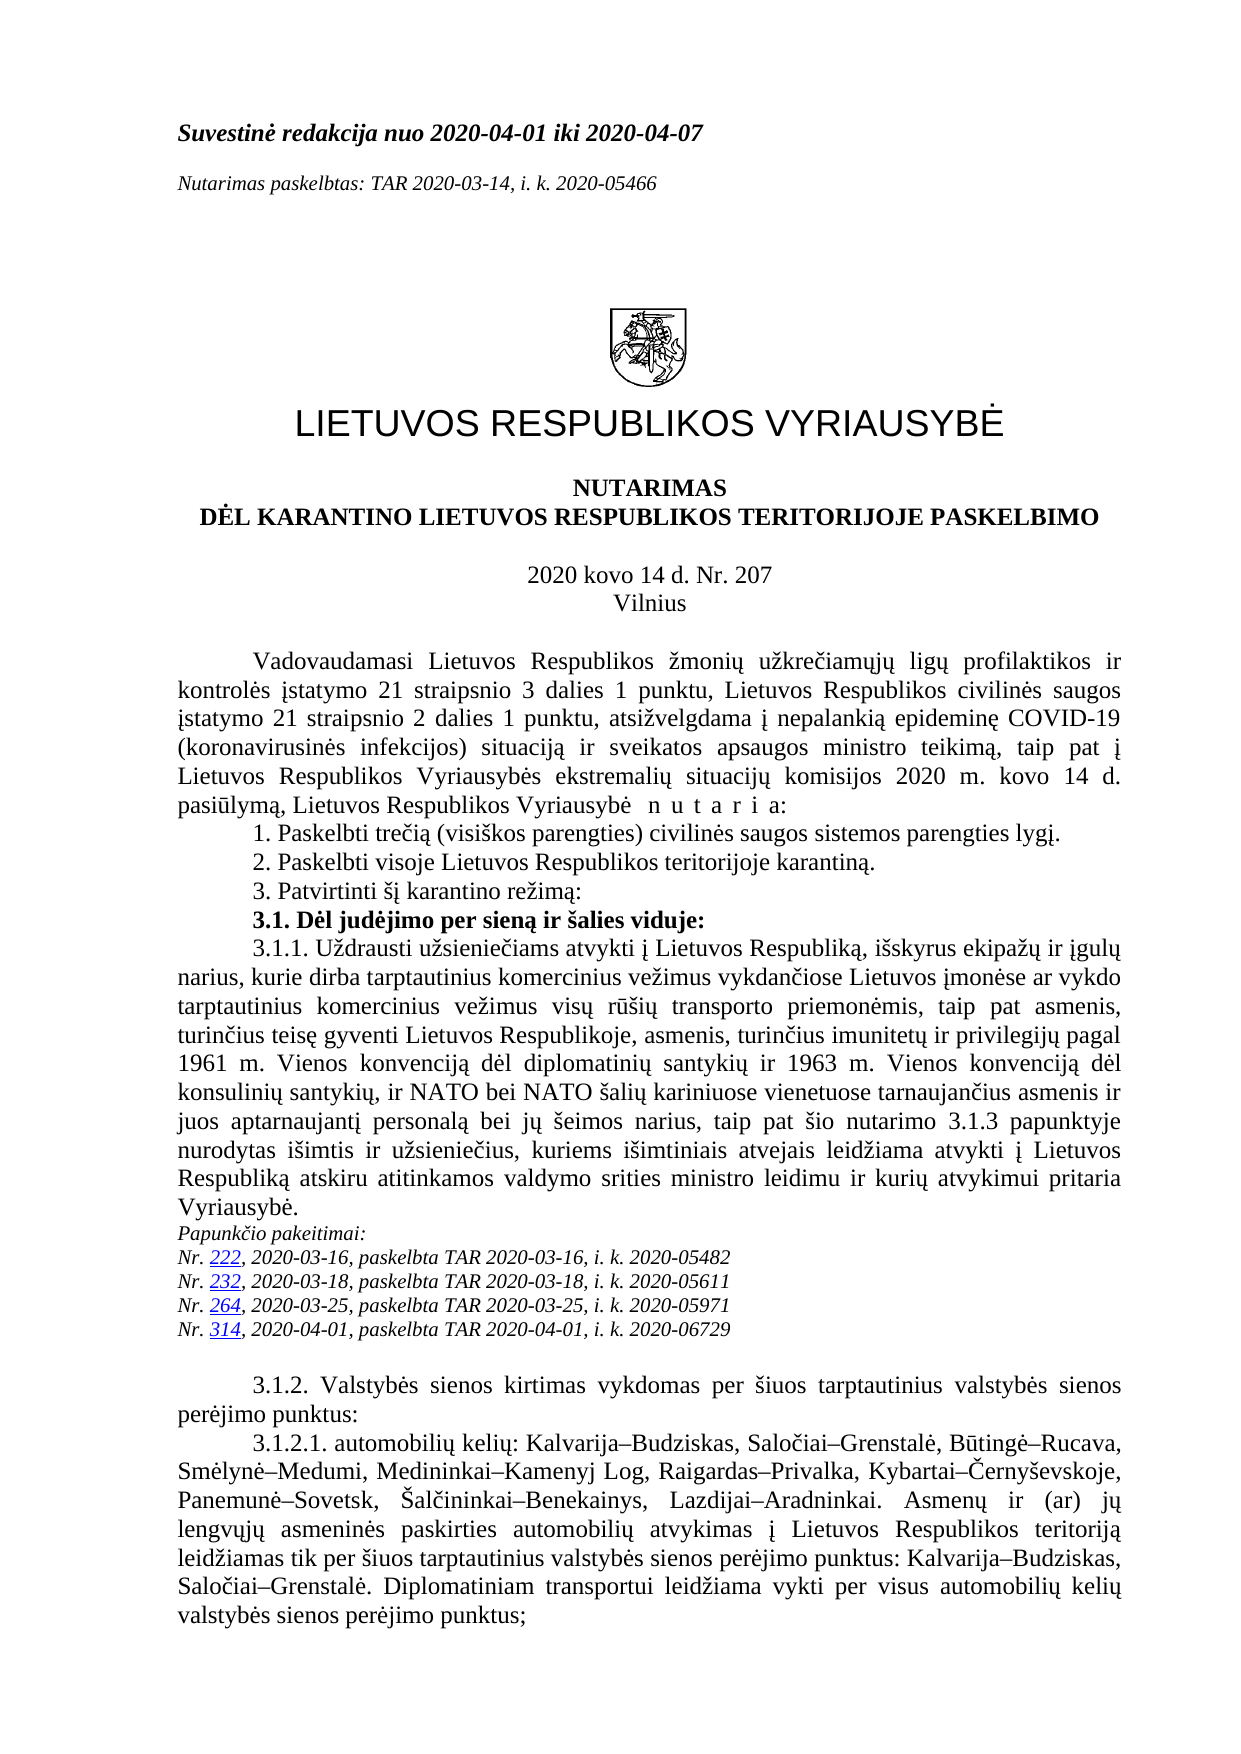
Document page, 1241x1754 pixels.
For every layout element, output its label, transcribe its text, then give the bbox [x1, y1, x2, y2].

text Nr. 222, 2020-03-16, paskelbta TAR 2020-03-16, i. k. 2020-05482 [177, 1245, 1122, 1269]
text nutarimas [177, 473, 1122, 502]
text 2020 kovo 14 d. Nr. 207 [177, 560, 1122, 588]
text Suvestinė redakcija nuo 2020-04-01 iki 2020-04-07 [177, 118, 1122, 147]
text 1. Paskelbti trečią (visiškos parengties) civilinės saugos sistemos parengties lygį. [252, 818, 1122, 847]
text 3.1.2. Valstybės sienos kirtimas vykdomas per šiuos tarptautinius valstybės sienos perėjimo punktus: [177, 1370, 1122, 1428]
text Vadovaudamasi Lietuvos Respublikos žmonių užkrečiamųjų ligų profilaktikos ir kontrolės įstatymo 21 straipsnio 3 dalies 1 punktu, Lietuvos Respublikos civilinės saugos įstatymo 21 straipsnio 2 dalies 1 punktu, atsižvelgdama į nepalankią epideminę COVID-19 (koronavirusinės infekcijos) situaciją ir sveikatos apsaugos ministro teikimą, taip pat į Lietuvos Respublikos Vyriausybės ekstremalių situacijų komisijos 2020 m. kovo 14 d. pasiūlymą, Lietuvos Respublikos Vyriausybė nutaria: [177, 646, 1122, 818]
text 3.1.2.1. automobilių kelių: Kalvarija–Budziskas, Saločiai–Grenstalė, Būtingė–Rucava, Smėlynė–Medumi, Medininkai–Kamenyj Log, Raigardas–Privalka, Kybartai–Černyševskoje, Panemunė–Sovetsk, Šalčininkai–Benekainys, Lazdijai–Aradninkai. Asmenų ir (ar) jų lengvųjų asmeninės paskirties automobilių atvykimas į Lietuvos Respublikos teritoriją leidžiamas tik per šiuos tarptautinius valstybės sienos perėjimo punktus: Kalvarija–Budziskas, Saločiai–Grenstalė. Diplomatiniam transportui leidžiama vykti per visus automobilių kelių valstybės sienos perėjimo punktus; [177, 1428, 1122, 1629]
text Nutarimas paskelbtas: TAR 2020-03-14, i. k. 2020-05466 [177, 171, 1122, 195]
text Vilnius [177, 588, 1122, 617]
text 3. Patvirtinti šį karantino režimą: [252, 876, 1122, 905]
text Nr. 314, 2020-04-01, paskelbta TAR 2020-04-01, i. k. 2020-06729 [177, 1317, 1122, 1341]
text 3.1.1. Uždrausti užsieniečiams atvykti į Lietuvos Respubliką, išskyrus ekipažų ir įgulų narius, kurie dirba tarptautinius komercinius vežimus vykdančiose Lietuvos įmonėse ar vykdo tarptautinius komercinius vežimus visų rūšių transporto priemonėmis, taip pat asmenis, turinčius teisę gyventi Lietuvos Respublikoje, asmenis, turinčius imunitetų ir privilegijų pagal 1961 m. Vienos konvenciją dėl diplomatinių santykių ir 1963 m. Vienos konvenciją dėl konsulinių santykių, ir NATO bei NATO šalių kariniuose vienetuose tarnaujančius asmenis ir juos aptarnaujantį personalą bei jų šeimos narius, taip pat šio nutarimo 3.1.3 papunktyje nurodytas išimtis ir užsieniečius, kuriems išimtiniais atvejais leidžiama atvykti į Lietuvos Respubliką atskiru atitinkamos valdymo srities ministro leidimu ir kurių atvykimui pritaria Vyriausybė. [177, 933, 1122, 1221]
text Nr. 264, 2020-03-25, paskelbta TAR 2020-03-25, i. k. 2020-05971 [177, 1293, 1122, 1317]
text Nr. 232, 2020-03-18, paskelbta TAR 2020-03-18, i. k. 2020-05611 [177, 1269, 1122, 1293]
text Lietuvos Respublikos Vyriausybė [177, 402, 1122, 445]
text Papunkčio pakeitimai: [177, 1221, 1122, 1245]
text DĖL karantino lietuvos respublikoS TERITORIJOJE PASKELBIMO [177, 502, 1122, 531]
text 3.1. Dėl judėjimo per sieną ir šalies viduje: [177, 905, 1122, 933]
text 2. Paskelbti visoje Lietuvos Respublikos teritorijoje karantiną. [252, 847, 1122, 876]
